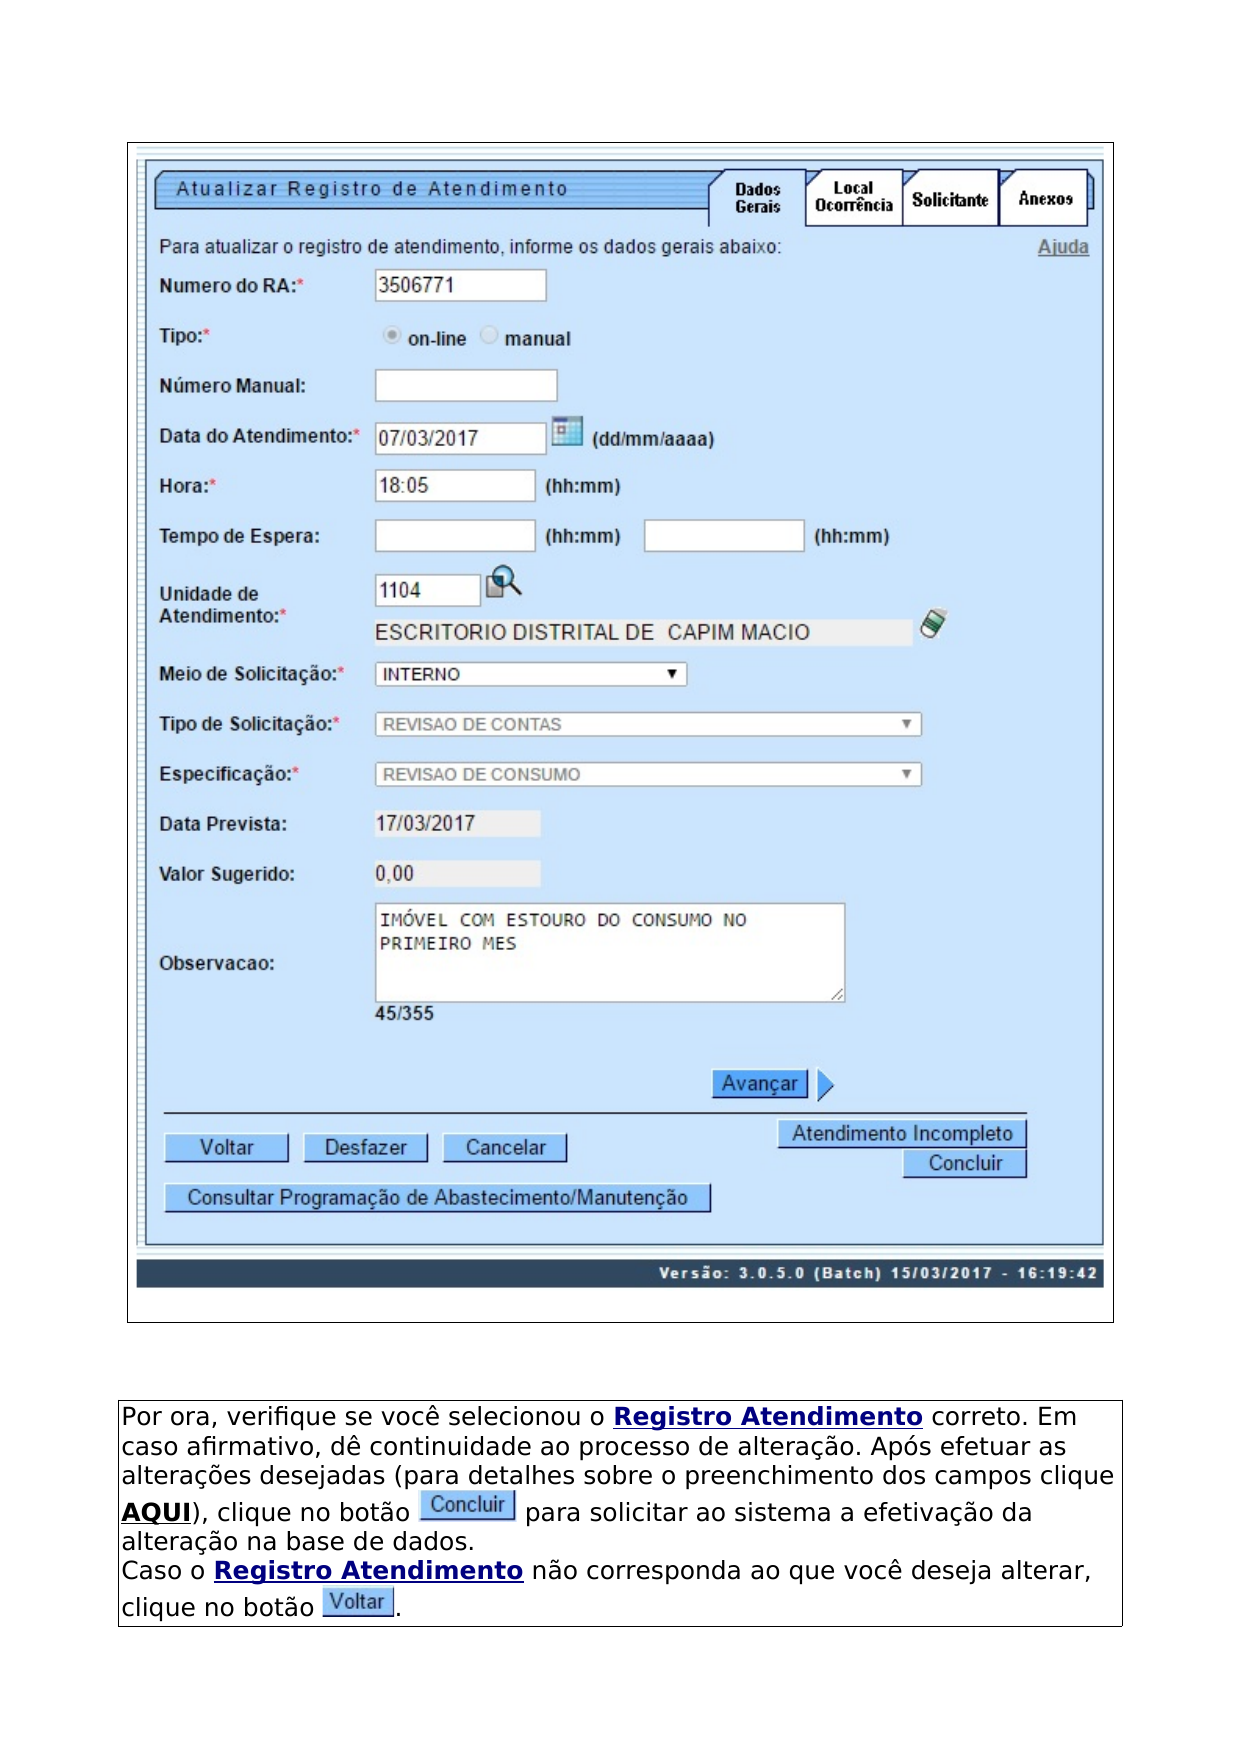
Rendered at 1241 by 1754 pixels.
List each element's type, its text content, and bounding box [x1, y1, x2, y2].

picture [418, 1490, 517, 1522]
picture [322, 1585, 395, 1617]
table_header [128, 143, 1113, 1322]
picture [136, 144, 1104, 1291]
table_header Por ora, verifique se você selecionou o Registro Atendimento correto. Em caso afirmativo, dê continuidade ao processo de alteração. Após efetuar as alterações desejadas (para detalhes sobre o preenchimento dos campos clique AQUI), clique no botão para solicitar ao sistema a efetivação da alteração na base de dados. Caso o Registro Atendimento não corresponda ao que você deseja alterar, clique no botão . [119, 1401, 1122, 1626]
